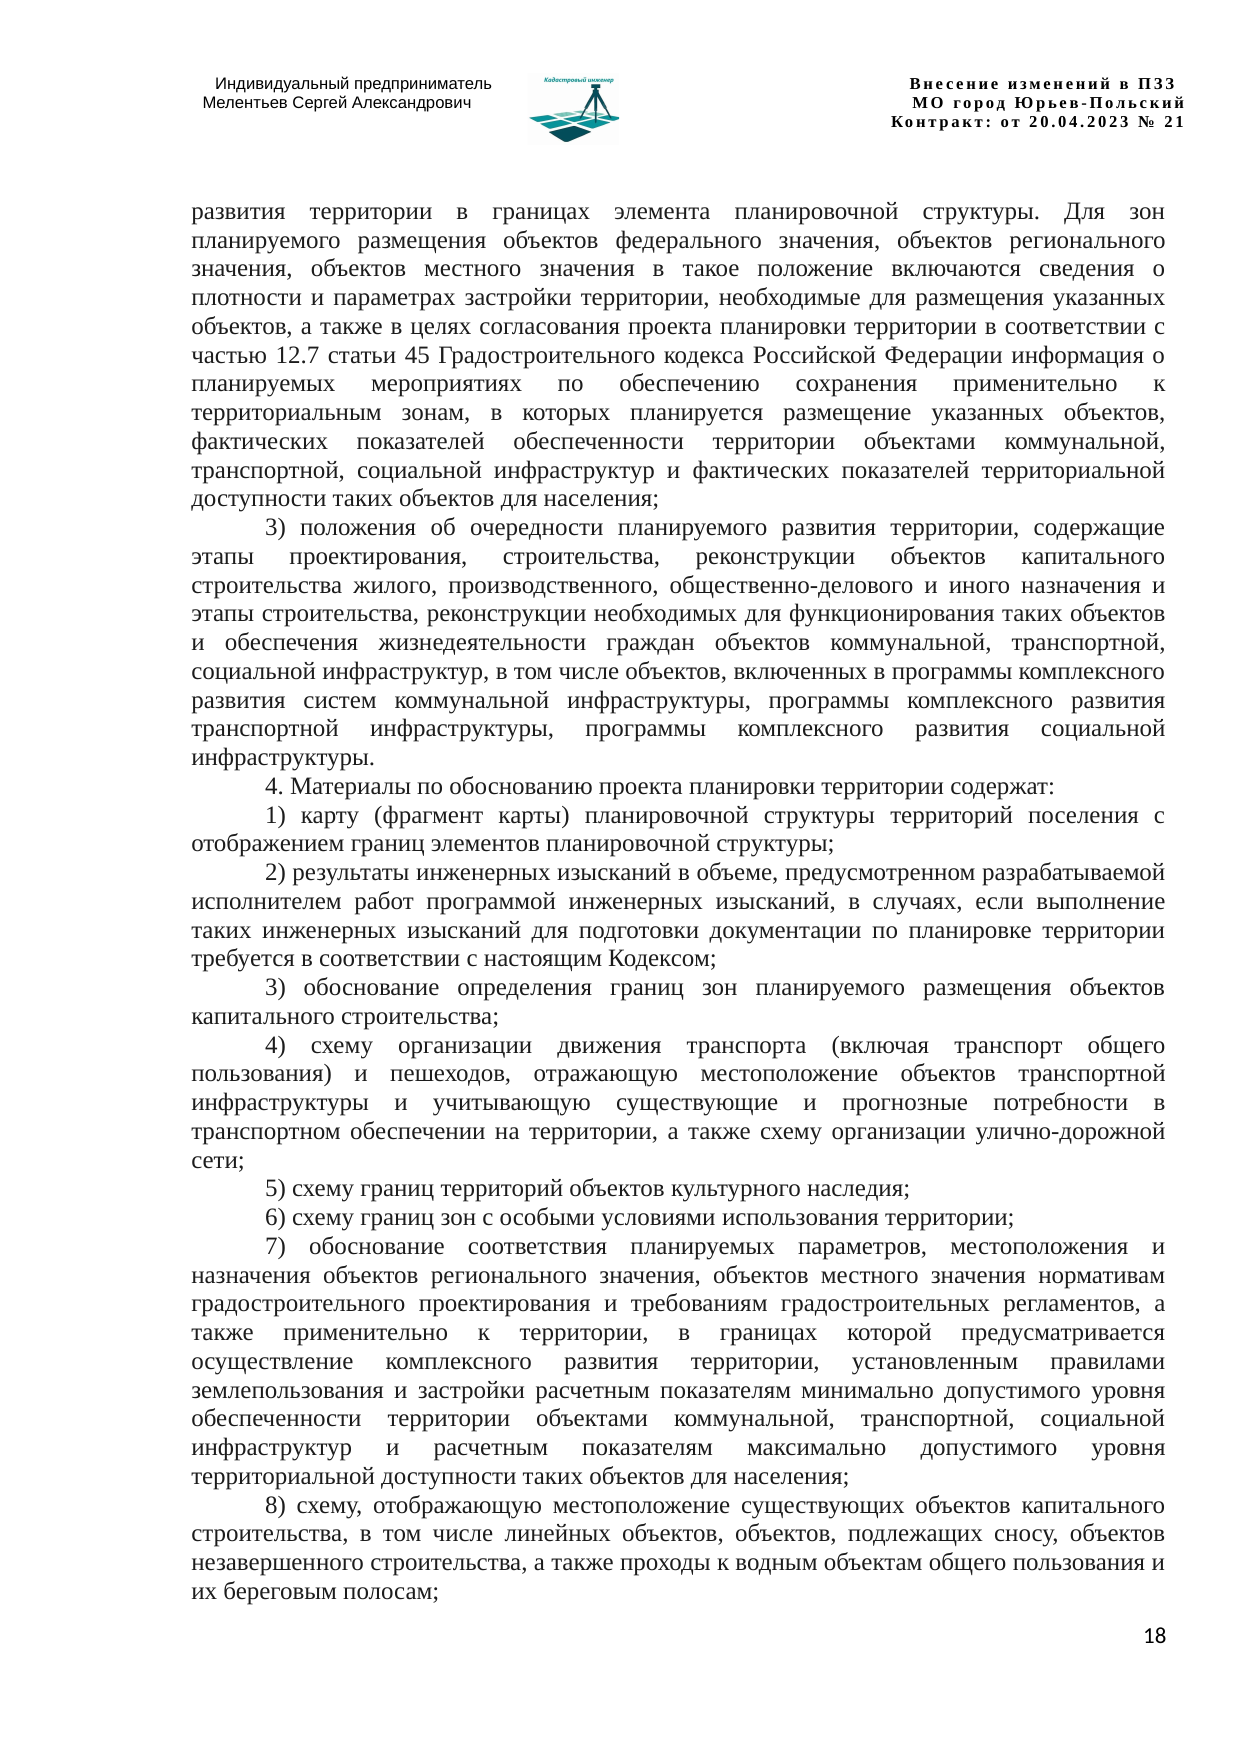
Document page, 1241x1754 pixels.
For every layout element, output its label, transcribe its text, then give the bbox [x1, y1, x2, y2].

text 3) положения об очередности планируемого развития территории, содержащие этапы проектирования, строительства, реконструкции объектов капитального строительства жилого, производственного, общественно-делового и иного назначения и этапы строительства, реконструкции необходимых для функционирования таких объектов и обеспечения жизнедеятельности граждан объектов коммунальной, транспортной, социальной инфраструктур, в том числе объектов, включенных в программы комплексного развития систем коммунальной инфраструктуры, программы комплексного развития транспортной инфраструктуры, программы комплексного развития социальной инфраструктуры. [191, 512, 1166, 771]
picture [527, 73, 620, 145]
text 2) результаты инженерных изысканий в объеме, предусмотренном разрабатываемой исполнителем работ программой инженерных изысканий, в случаях, если выполнение таких инженерных изысканий для подготовки документации по планировке территории требуется в соответствии с настоящим Кодексом; [191, 857, 1166, 972]
text развития территории в границах элемента планировочной структуры. Для зон планируемого размещения объектов федерального значения, объектов регионального значения, объектов местного значения в такое положение включаются сведения о плотности и параметрах застройки территории, необходимые для размещения указанных объектов, а также в целях согласования проекта планировки территории в соответствии с частью 12.7 статьи 45 Градостроительного кодекса Российской Федерации информация о планируемых мероприятиях по обеспечению сохранения применительно к территориальным зонам, в которых планируется размещение указанных объектов, фактических показателей обеспеченности территории объектами коммунальной, транспортной, социальной инфраструктур и фактических показателей территориальной доступности таких объектов для населения; [191, 196, 1166, 512]
text 3) обоснование определения границ зон планируемого размещения объектов капитального строительства; [191, 972, 1166, 1030]
text 7) обоснование соответствия планируемых параметров, местоположения и назначения объектов регионального значения, объектов местного значения нормативам градостроительного проектирования и требованиям градостроительных регламентов, а также применительно к территории, в границах которой предусматривается осуществление комплексного развития территории, установленным правилами землепользования и застройки расчетным показателям минимально допустимого уровня обеспеченности территории объектами коммунальной, транспортной, социальной инфраструктур и расчетным показателям максимально допустимого уровня территориальной доступности таких объектов для населения; [191, 1231, 1166, 1490]
text 5) схему границ территорий объектов культурного наследия; [191, 1173, 1166, 1202]
text 4. Материалы по обоснованию проекта планировки территории содержат: [191, 771, 1166, 800]
text 8) схему, отображающую местоположение существующих объектов капитального строительства, в том числе линейных объектов, объектов, подлежащих сносу, объектов незавершенного строительства, а также проходы к водным объектам общего пользования и их береговым полосам; [191, 1490, 1166, 1605]
text 6) схему границ зон с особыми условиями использования территории; [191, 1202, 1166, 1231]
text 1) карту (фрагмент карты) планировочной структуры территорий поселения с отображением границ элементов планировочной структуры; [191, 800, 1166, 857]
text 4) схему организации движения транспорта (включая транспорт общего пользования) и пешеходов, отражающую местоположение объектов транспортной инфраструктуры и учитывающую существующие и прогнозные потребности в транспортном обеспечении на территории, а также схему организации улично-дорожной сети; [191, 1030, 1166, 1173]
